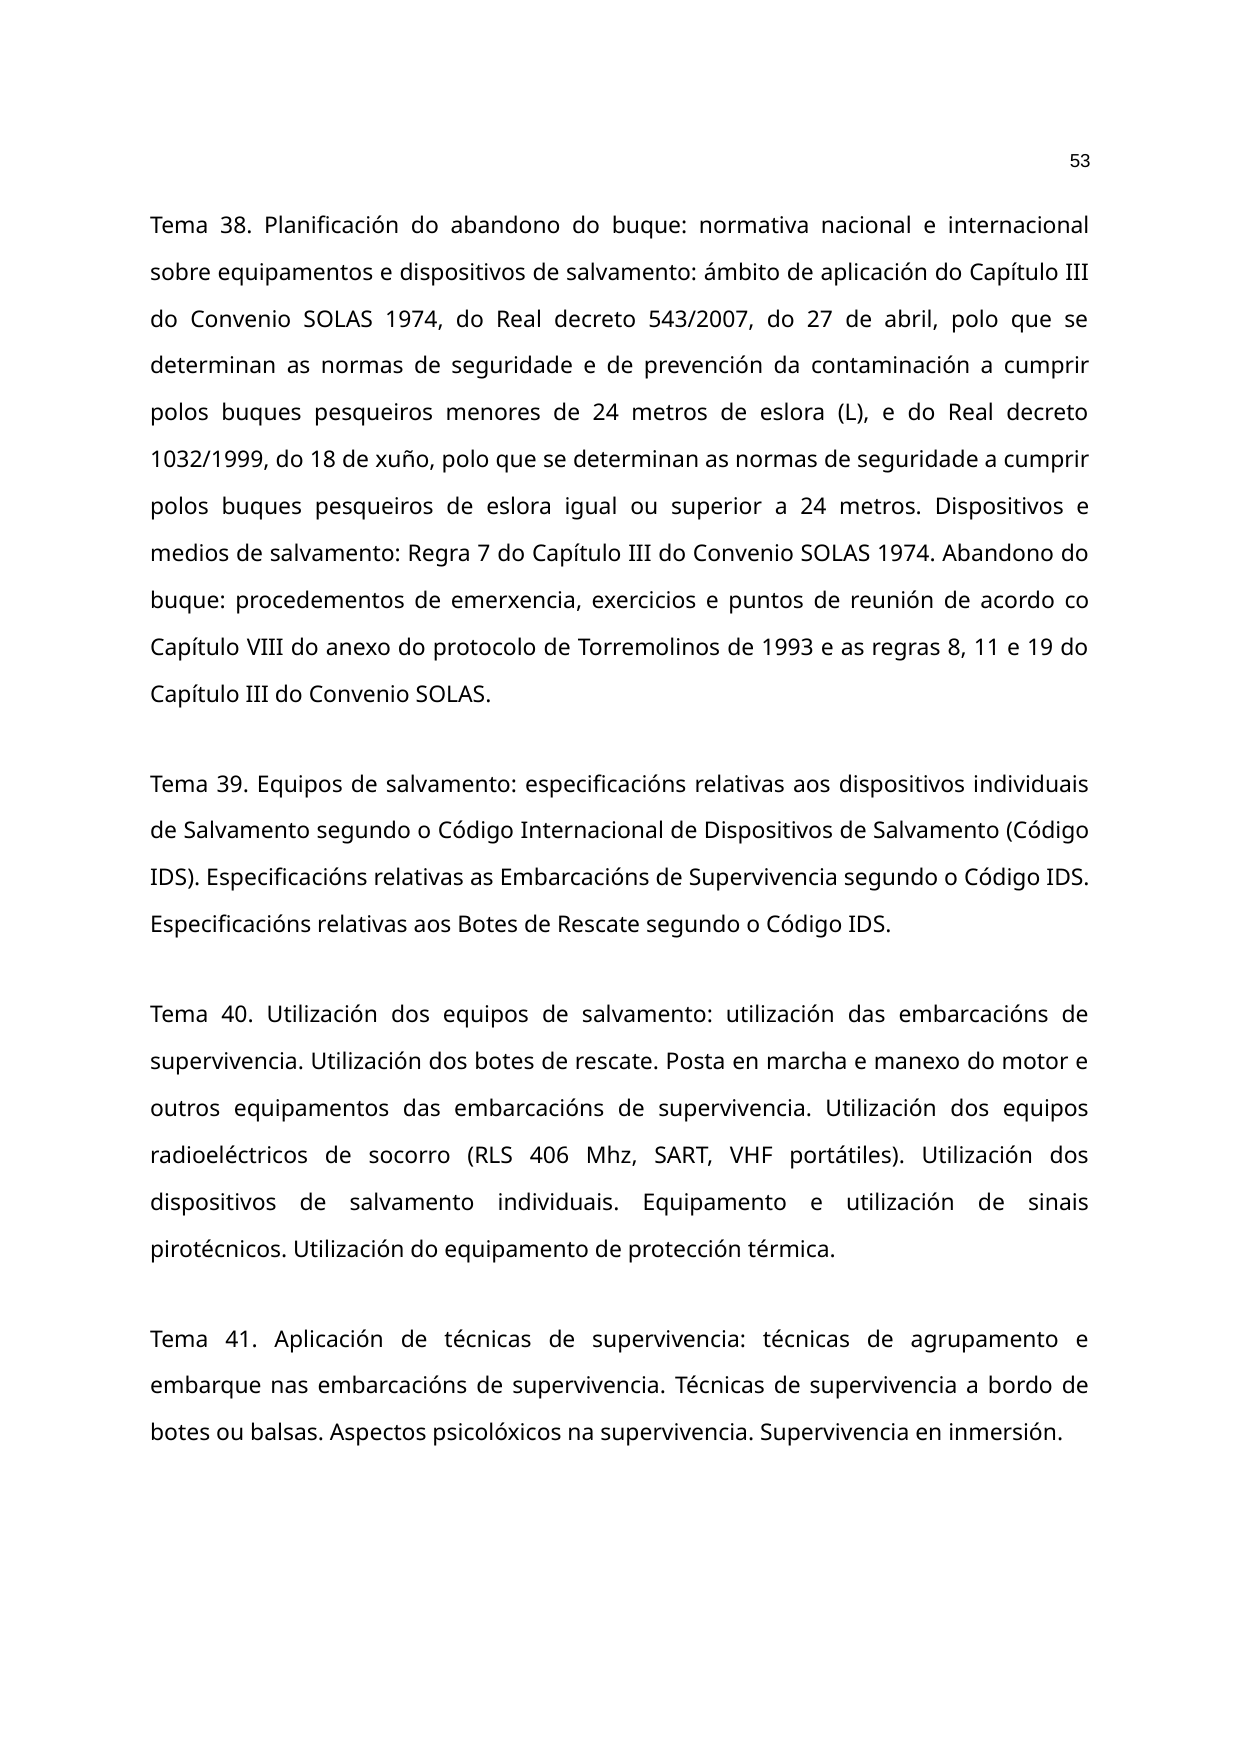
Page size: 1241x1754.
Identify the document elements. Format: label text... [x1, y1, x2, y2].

text Tema 38. Planificación do abandono do buque: normativa nacional e internacional sobre equipamentos e dispositivos de salvamento: ámbito de aplicación do Capítulo III do Convenio SOLAS 1974, do Real decreto 543/2007, do 27 de abril, polo que se determinan as normas de seguridade e de prevención da contaminación a cumprir polos buques pesqueiros menores de 24 metros de eslora (L), e do Real decreto 1032/1999, do 18 de xuño, polo que se determinan as normas de seguridade a cumprir polos buques pesqueiros de eslora igual ou superior a 24 metros. Dispositivos e medios de salvamento: Regra 7 do Capítulo III do Convenio SOLAS 1974. Abandono do buque: procedementos de emerxencia, exercicios e puntos de reunión de acordo co Capítulo VIII do anexo do protocolo de Torremolinos de 1993 e as regras 8, 11 e 19 do Capítulo III do Convenio SOLAS. [150, 209, 1090, 709]
text Tema 40. Utilización dos equipos de salvamento: utilización das embarcacións de supervivencia. Utilización dos botes de rescate. Posta en marcha e manexo do motor e outros equipamentos das embarcacións de supervivencia. Utilización dos equipos radioeléctricos de socorro (RLS 406 Mhz, SART, VHF portátiles). Utilización dos dispositivos de salvamento individuais. Equipamento e utilización de sinais pirotécnicos. Utilización do equipamento de protección térmica. [150, 998, 1090, 1264]
text Tema 39. Equipos de salvamento: especificacións relativas aos dispositivos individuais de Salvamento segundo o Código Internacional de Dispositivos de Salvamento (Código IDS). Especificacións relativas as Embarcacións de Supervivencia segundo o Código IDS. Especificacións relativas aos Botes de Rescate segundo o Código IDS. [150, 768, 1090, 939]
text Tema 41. Aplicación de técnicas de supervivencia: técnicas de agrupamento e embarque nas embarcacións de supervivencia. Técnicas de supervivencia a bordo de botes ou balsas. Aspectos psicolóxicos na supervivencia. Supervivencia en inmersión. [150, 1323, 1090, 1448]
